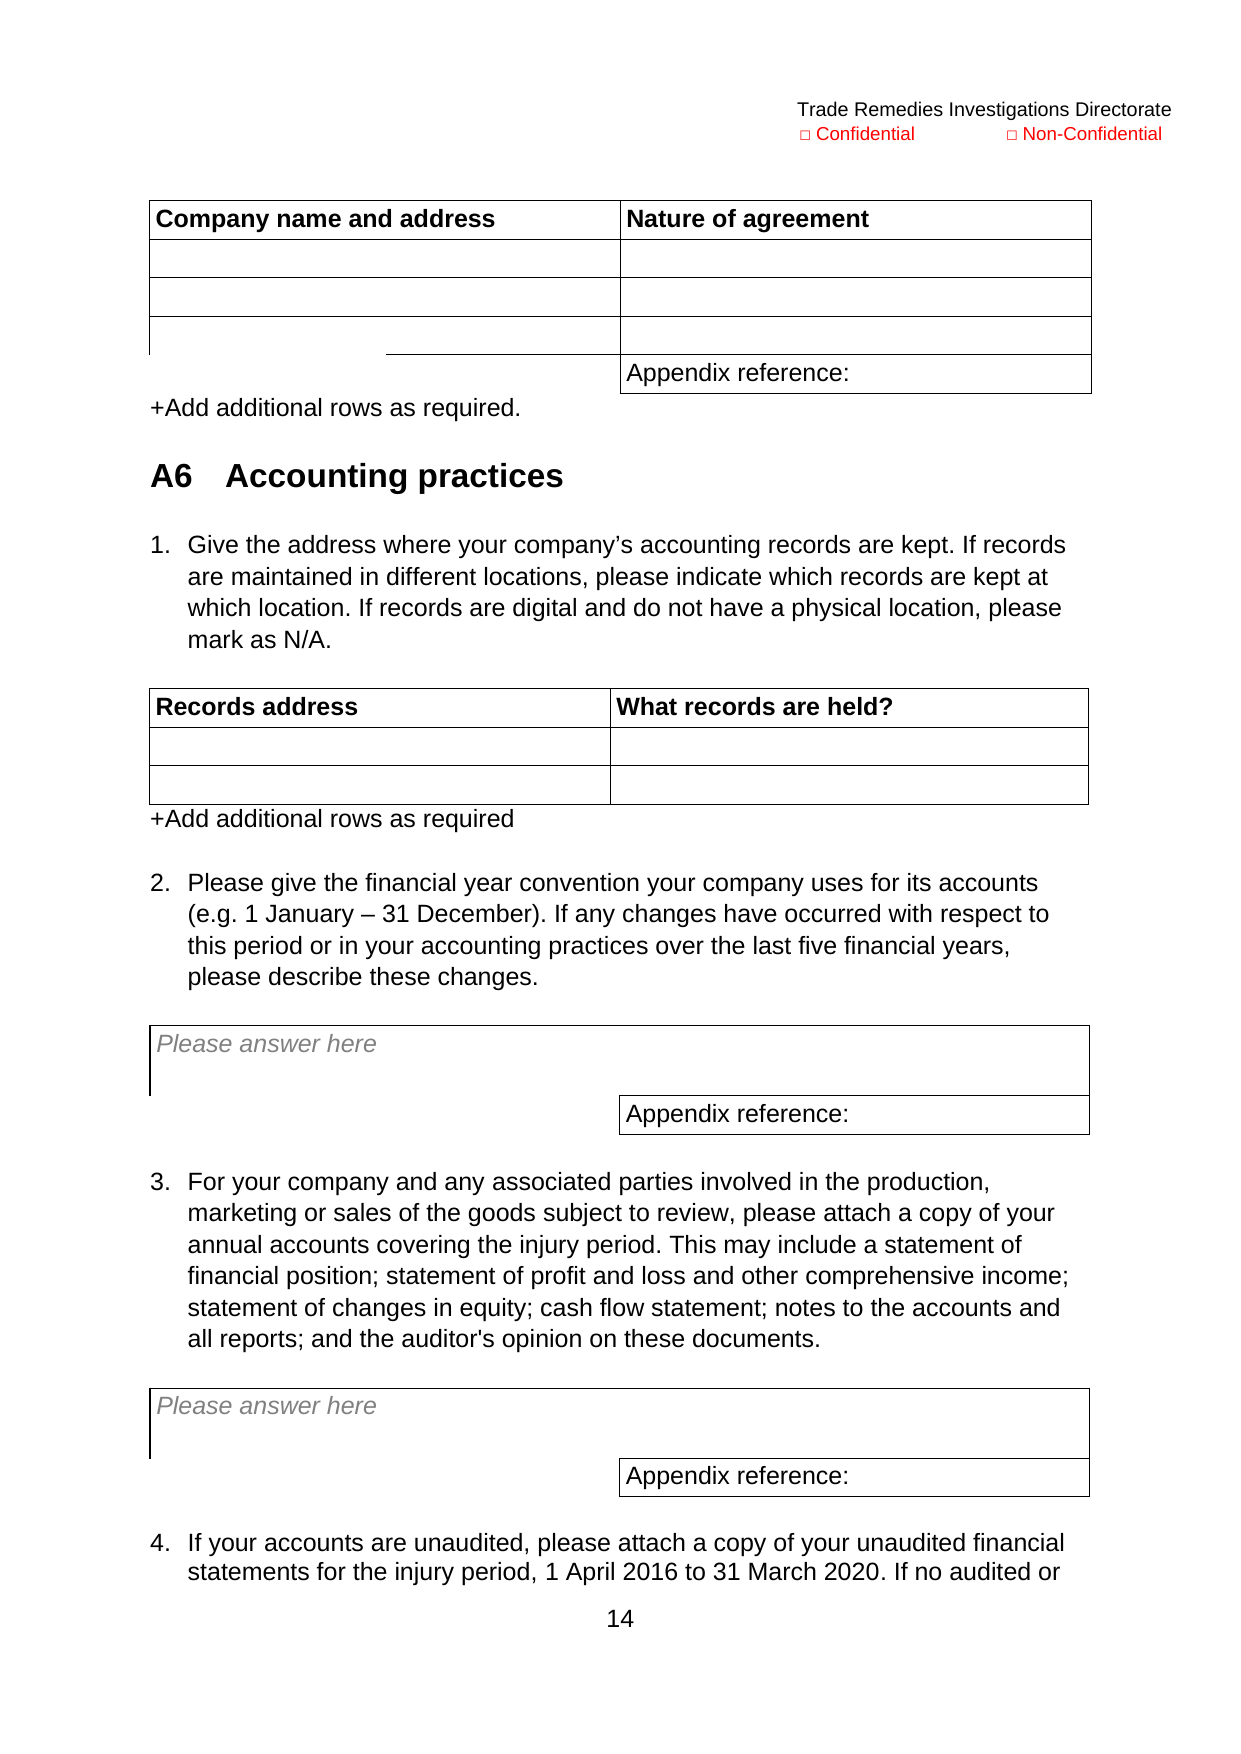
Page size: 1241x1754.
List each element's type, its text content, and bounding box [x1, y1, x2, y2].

table_header Records address [150, 689, 610, 727]
subtitle A6 Accounting practices [150, 457, 1090, 495]
text +Add additional rows as required. [150, 393, 1090, 422]
table_cell [150, 766, 610, 803]
list If your accounts are unaudited, please attach a copy of your unaudited financial statements for the injury period, 1 April 2016 to 31 March 2020. If no audited or [150, 1528, 1090, 1586]
list For your company and any associated parties involved in the production, marketing or sales of the goods subject to review, please attach a copy of your annual accounts covering the injury period. This may include a statement of financial position; statement of profit and loss and other comprehensive income; statement of changes in equity; cash flow statement; notes to the accounts and all reports; and the auditor's opinion on these documents. [150, 1166, 1090, 1353]
table_cell [150, 278, 620, 316]
table_header Company name and address [150, 201, 620, 239]
table_cell [621, 240, 1091, 277]
table_header Please answer here [151, 1026, 1089, 1095]
table_cell [611, 766, 1088, 803]
table_header Nature of agreement [621, 201, 1091, 239]
table_cell Appendix reference: [620, 1459, 1089, 1496]
table_cell [150, 728, 610, 765]
table_cell [150, 1459, 619, 1496]
table_cell Appendix reference: [620, 1096, 1089, 1134]
text +Add additional rows as required [150, 804, 1090, 833]
table_cell [150, 355, 386, 392]
table_cell [621, 317, 1091, 354]
table_header What records are held? [611, 689, 1088, 727]
table_cell [611, 728, 1088, 765]
table_cell [150, 1096, 619, 1134]
table_cell [386, 355, 620, 392]
table_cell [150, 240, 620, 277]
table_cell [150, 317, 620, 354]
table_cell [621, 278, 1091, 316]
table_cell Appendix reference: [621, 355, 1091, 392]
list Give the address where your company’s accounting records are kept. If records are maintained in different locations, please indicate which records are kept at which location. If records are digital and do not have a physical location, please mark as N/A. [150, 530, 1090, 654]
table_header Please answer here [151, 1389, 1089, 1457]
list Please give the financial year convention your company uses for its accounts (e.g. 1 January – 31 December). If any changes have occurred with respect to this period or in your accounting practices over the last five financial years, please describe these changes. [150, 868, 1090, 991]
